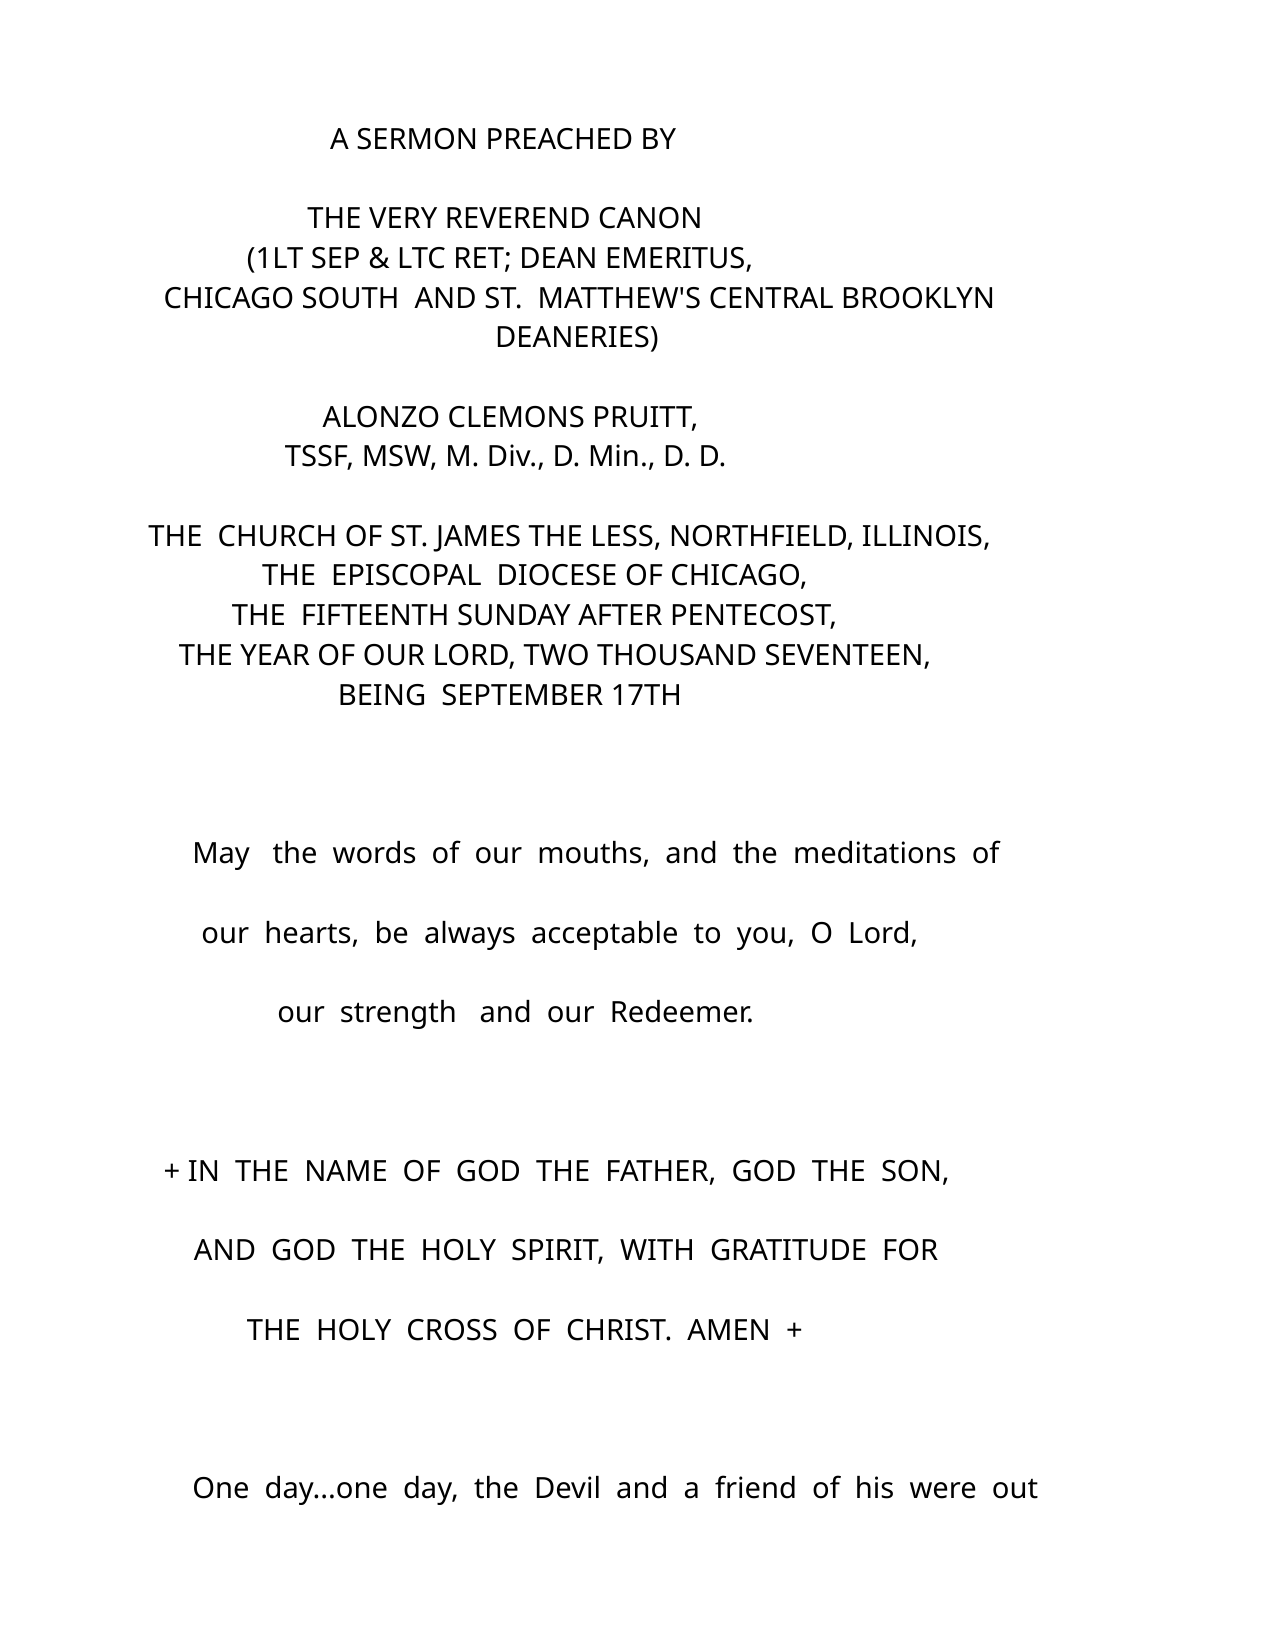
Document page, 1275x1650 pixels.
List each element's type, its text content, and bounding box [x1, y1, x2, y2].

text AND GOD THE HOLY SPIRIT, WITH GRATITUDE FOR [118, 1229, 1157, 1269]
text THE YEAR OF OUR LORD, TWO THOUSAND SEVENTEEN, [118, 634, 1157, 674]
text our hearts, be always acceptable to you, O Lord, [118, 912, 1157, 952]
text THE FIFTEENTH SUNDAY AFTER PENTECOST, [118, 594, 1157, 634]
text ALONZO CLEMONS PRUITT, [118, 396, 1157, 436]
text our strength and our Redeemer. [118, 991, 1157, 1031]
text THE CHURCH OF ST. JAMES THE LESS, NORTHFIELD, ILLINOIS, [118, 515, 1157, 555]
text BEING SEPTEMBER 17TH [118, 674, 1157, 713]
text THE HOLY CROSS OF CHRIST. AMEN + [118, 1309, 1157, 1348]
text CHICAGO SOUTH AND ST. MATTHEW'S CENTRAL BROOKLYN [118, 277, 1157, 317]
text TSSF, MSW, M. Div., D. Min., D. D. [118, 436, 1157, 475]
text A SERMON PREACHED BY [118, 118, 1157, 158]
text (1LT SEP & LTC RET; DEAN EMERITUS, [118, 237, 1157, 277]
text One day...one day, the Devil and a friend of his were out [118, 1467, 1157, 1507]
text May the words of our mouths, and the meditations of [118, 832, 1157, 872]
text + IN THE NAME OF GOD THE FATHER, GOD THE SON, [118, 1150, 1157, 1190]
text THE VERY REVEREND CANON [118, 197, 1157, 237]
text DEANERIES) [118, 317, 1157, 356]
text THE EPISCOPAL DIOCESE OF CHICAGO, [118, 555, 1157, 594]
